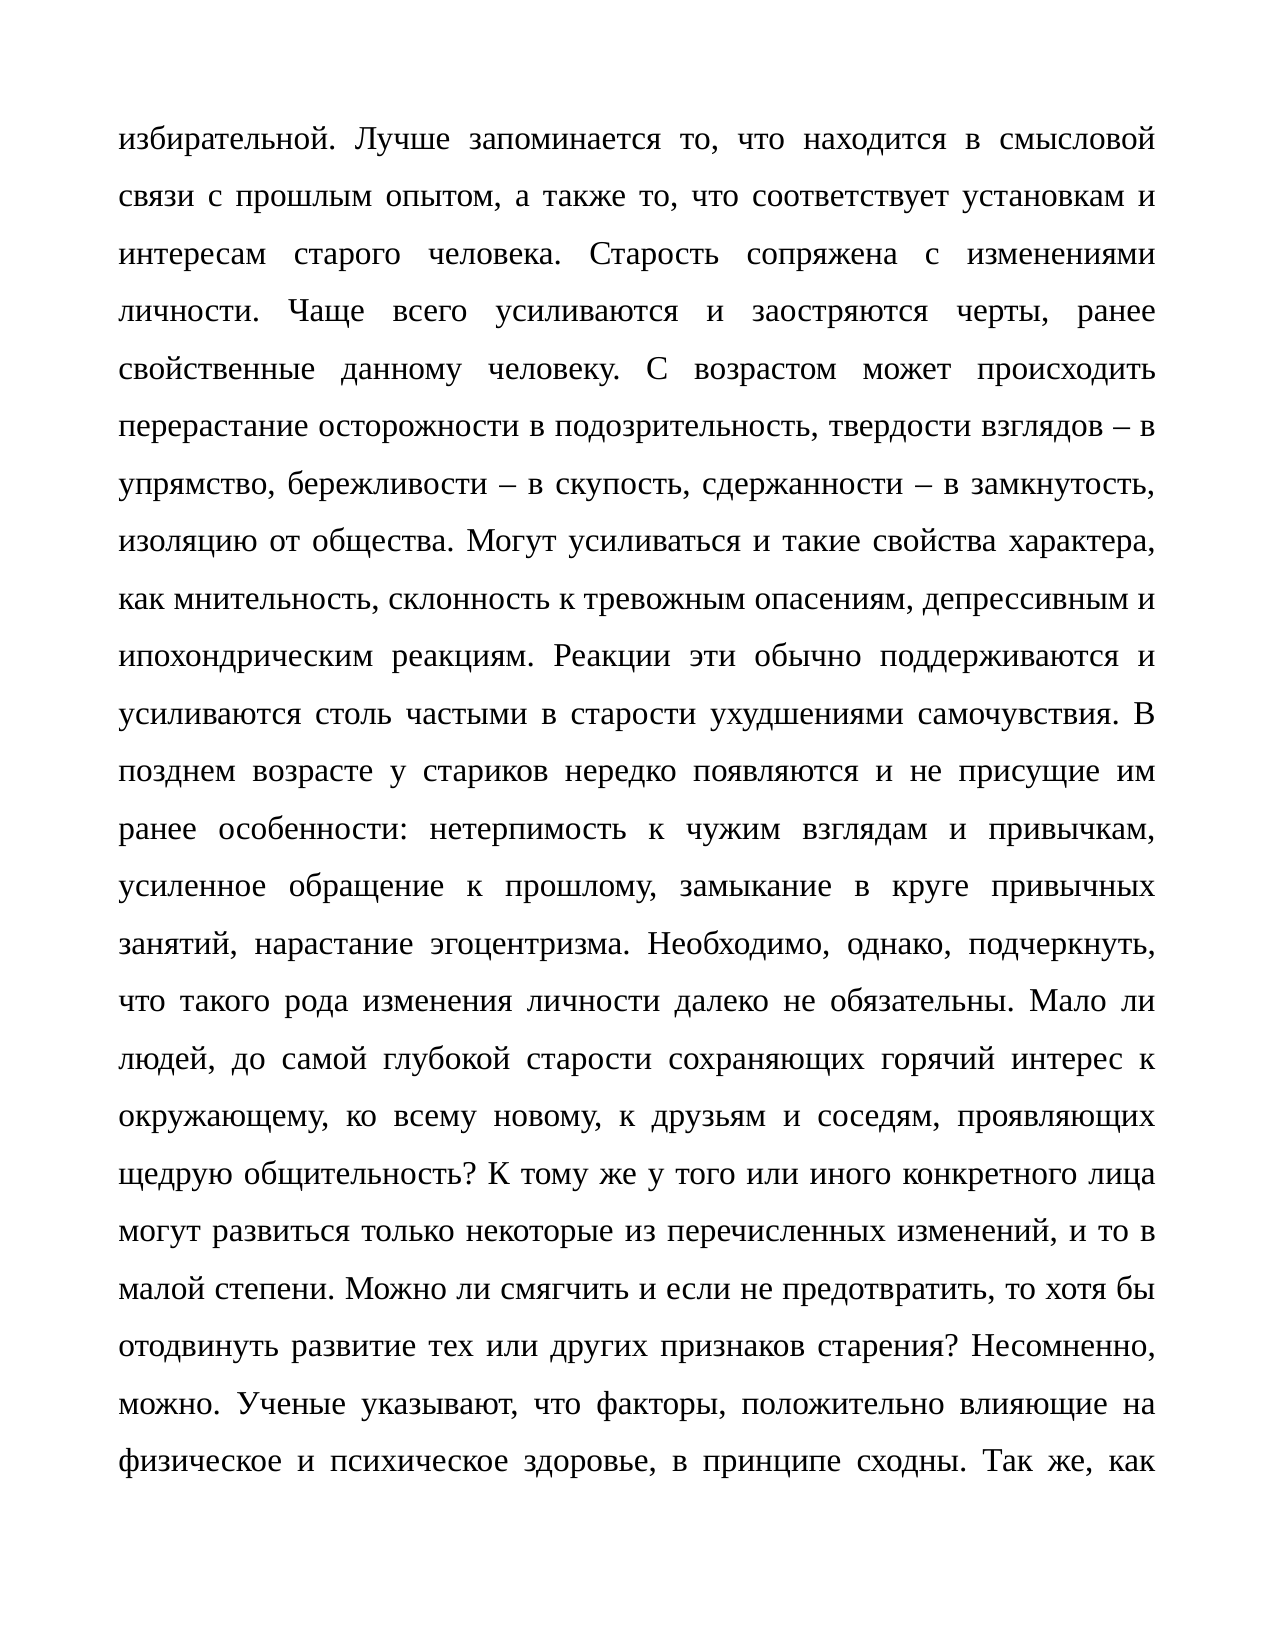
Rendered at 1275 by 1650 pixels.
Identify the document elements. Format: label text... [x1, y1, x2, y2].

text избирательной. Лучше запоминается то, что находится в смысловой связи с прошлым опытом, а также то, что соответствует установкам и интересам старого человека. Старость сопряжена с изменениями личности. Чаще всего усиливаются и заостряются черты, ранее свойственные данному человеку. С возрастом может происходить перерастание осторожности в подозрительность, твердости взглядов – в упрямство, бережливости – в скупость, сдержанности – в замкнутость, изоляцию от общества. Могут усиливаться и такие свойства характера, как мнительность, склонность к тревожным опасениям, депрессивным и ипохондрическим реакциям. Реакции эти обычно поддерживаются и усиливаются столь частыми в старости ухудшениями самочувствия. В позднем возрасте у стариков нередко появляются и не присущие им ранее особенности: нетерпимость к чужим взглядам и привычкам, усиленное обращение к прошлому, замыкание в круге привычных занятий, нарастание эгоцентризма. Необходимо, однако, подчеркнуть, что такого рода изменения личности далеко не обязательны. Мало ли людей, до самой глубокой старости сохраняющих горячий интерес к окружающему, ко всему новому, к друзьям и соседям, проявляющих щедрую общительность? К тому же у того или иного конкретного лица могут развиться только некоторые из перечисленных изменений, и то в малой степени. Можно ли смягчить и если не предотвратить, то хотя бы отодвинуть развитие тех или других признаков старения? Несомненно, можно. Ученые указывают, что факторы, положительно влияющие на физическое и психическое здоровье, в принципе сходны. Так же, как [118, 118, 1157, 1479]
